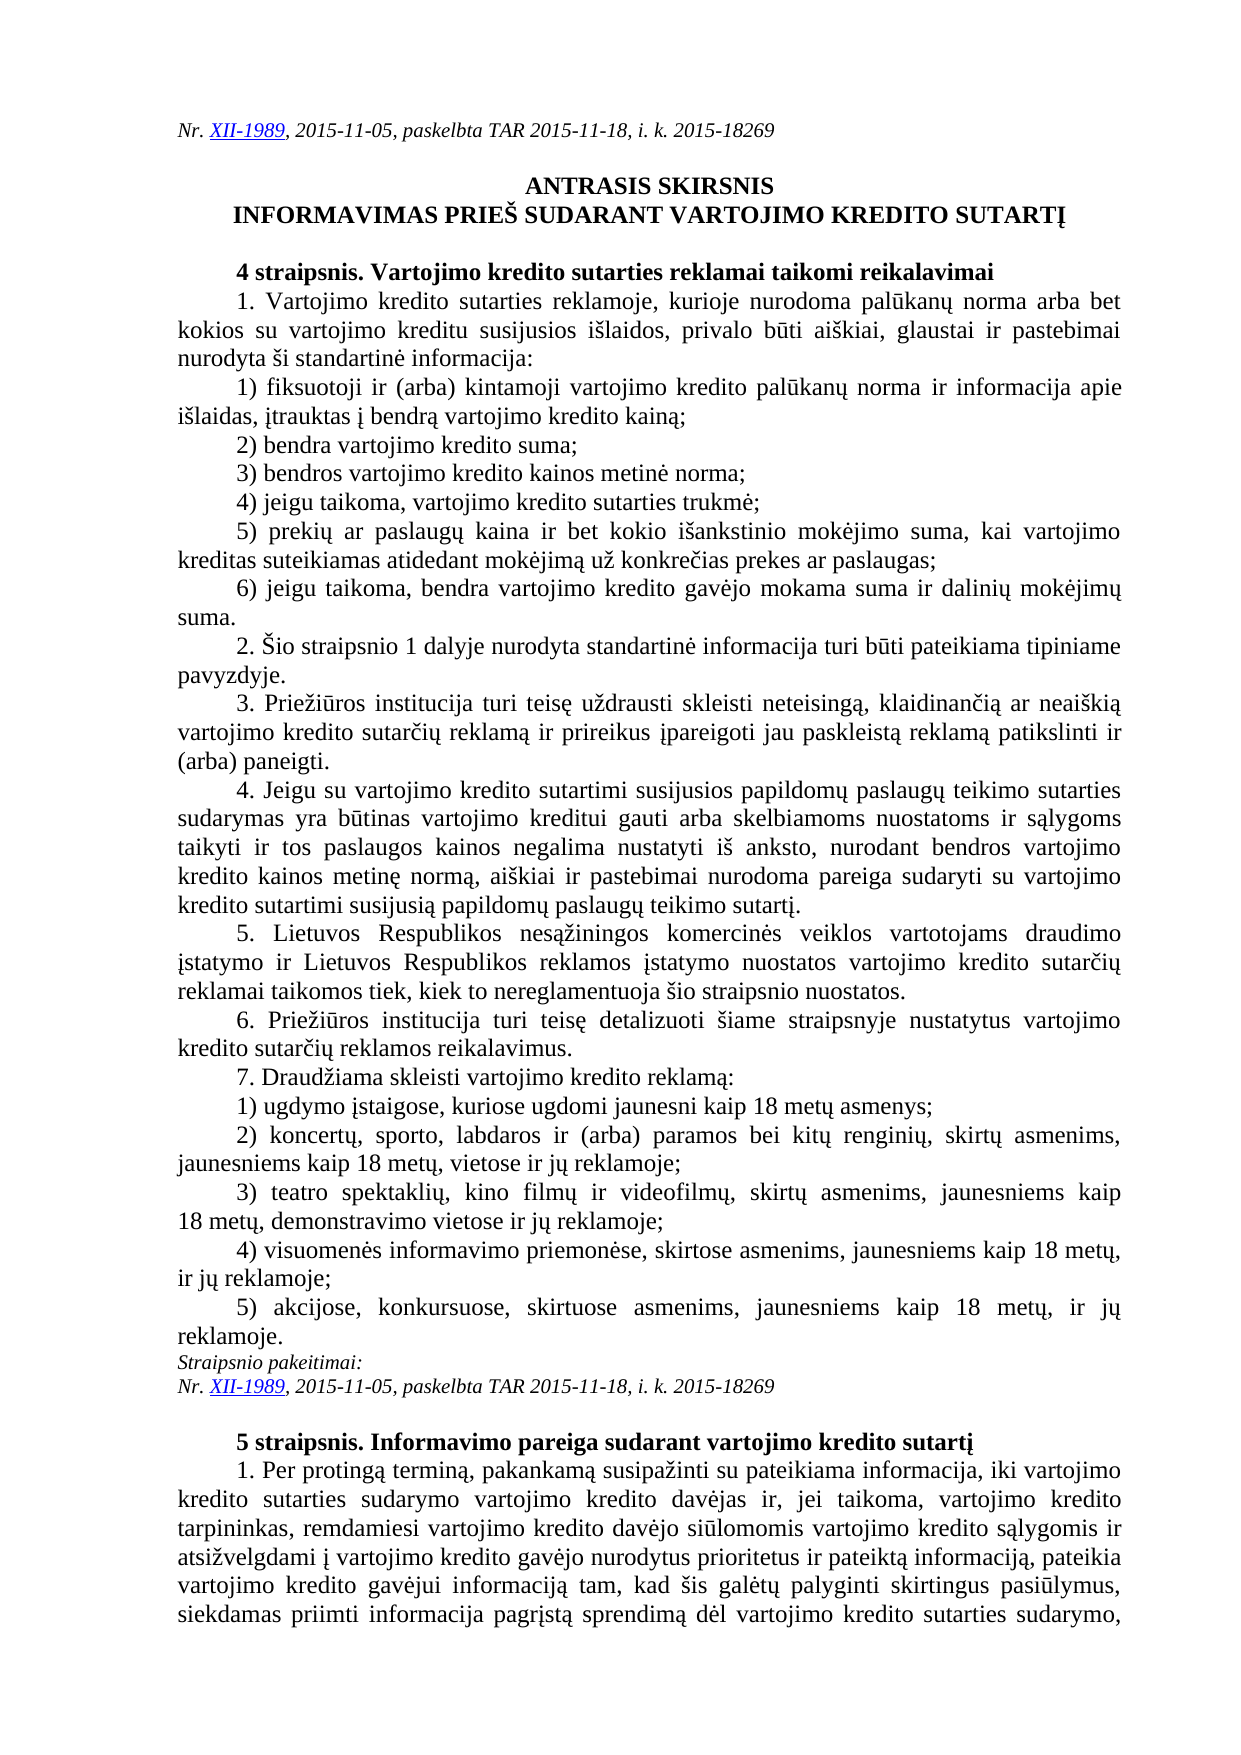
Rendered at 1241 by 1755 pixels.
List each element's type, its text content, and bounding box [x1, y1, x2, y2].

text Nr. XII-1989, 2015-11-05, paskelbta TAR 2015-11-18, i. k. 2015-18269 [177, 1374, 1122, 1398]
text 1) fiksuotoji ir (arba) kintamoji vartojimo kredito palūkanų norma ir informacija apie išlaidas, įtrauktas į bendrą vartojimo kredito kainą; [177, 372, 1122, 430]
text INFORMAVIMAS PRIEŠ SUDARANT VARTOJIMO KREDITO SUTARTĮ [177, 200, 1122, 228]
text 6. Priežiūros institucija turi teisę detalizuoti šiame straipsnyje nustatytus vartojimo kredito sutarčių reklamos reikalavimus. [177, 1005, 1122, 1062]
text 3. Priežiūros institucija turi teisę uždrausti skleisti neteisingą, klaidinančią ar neaiškią vartojimo kredito sutarčių reklamą ir prireikus įpareigoti jau paskleistą reklamą patikslinti ir (arba) paneigti. [177, 688, 1122, 775]
text 3) bendros vartojimo kredito kainos metinė norma; [177, 458, 1122, 487]
text Nr. XII-1989, 2015-11-05, paskelbta TAR 2015-11-18, i. k. 2015-18269 [177, 118, 1122, 142]
text 7. Draudžiama skleisti vartojimo kredito reklamą: [177, 1062, 1122, 1091]
text ANTRASIS SKIRSNIS [177, 171, 1122, 200]
text 2) bendra vartojimo kredito suma; [177, 430, 1122, 458]
text 1) ugdymo įstaigose, kuriose ugdomi jaunesni kaip 18 metų asmenys; [177, 1091, 1122, 1120]
text 2. Šio straipsnio 1 dalyje nurodyta standartinė informacija turi būti pateikiama tipiniame pavyzdyje. [177, 631, 1122, 688]
text Straipsnio pakeitimai: [177, 1350, 1122, 1374]
text 5 straipsnis. Informavimo pareiga sudarant vartojimo kredito sutartį [236, 1427, 1122, 1455]
text 5) prekių ar paslaugų kaina ir bet kokio išankstinio mokėjimo suma, kai vartojimo kreditas suteikiamas atidedant mokėjimą už konkrečias prekes ar paslaugas; [177, 516, 1122, 573]
text 1. Vartojimo kredito sutarties reklamoje, kurioje nurodoma palūkanų norma arba bet kokios su vartojimo kreditu susijusios išlaidos, privalo būti aiškiai, glaustai ir pastebimai nurodyta ši standartinė informacija: [177, 286, 1122, 372]
text 3) teatro spektaklių, kino filmų ir videofilmų, skirtų asmenims, jaunesniems kaip 18 metų, demonstravimo vietose ir jų reklamoje; [177, 1177, 1122, 1235]
text 5) akcijose, konkursuose, skirtuose asmenims, jaunesniems kaip 18 metų, ir jų reklamoje. [177, 1292, 1122, 1350]
text 4. Jeigu su vartojimo kredito sutartimi susijusios papildomų paslaugų teikimo sutarties sudarymas yra būtinas vartojimo kreditui gauti arba skelbiamoms nuostatoms ir sąlygoms taikyti ir tos paslaugos kainos negalima nustatyti iš anksto, nurodant bendros vartojimo kredito kainos metinę normą, aiškiai ir pastebimai nurodoma pareiga sudaryti su vartojimo kredito sutartimi susijusią papildomų paslaugų teikimo sutartį. [177, 775, 1122, 918]
text 4) visuomenės informavimo priemonėse, skirtose asmenims, jaunesniems kaip 18 metų, ir jų reklamoje; [177, 1235, 1122, 1292]
text 4) jeigu taikoma, vartojimo kredito sutarties trukmė; [177, 487, 1122, 516]
text 5. Lietuvos Respublikos nesąžiningos komercinės veiklos vartotojams draudimo įstatymo ir Lietuvos Respublikos reklamos įstatymo nuostatos vartojimo kredito sutarčių reklamai taikomos tiek, kiek to nereglamentuoja šio straipsnio nuostatos. [177, 918, 1122, 1005]
text 6) jeigu taikoma, bendra vartojimo kredito gavėjo mokama suma ir dalinių mokėjimų suma. [177, 573, 1122, 631]
text 4 straipsnis. Vartojimo kredito sutarties reklamai taikomi reikalavimai [177, 257, 1122, 286]
text 1. Per protingą terminą, pakankamą susipažinti su pateikiama informacija, iki vartojimo kredito sutarties sudarymo vartojimo kredito davėjas ir, jei taikoma, vartojimo kredito tarpininkas, remdamiesi vartojimo kredito davėjo siūlomomis vartojimo kredito sąlygomis ir atsižvelgdami į vartojimo kredito gavėjo nurodytus prioritetus ir pateiktą informaciją, pateikia vartojimo kredito gavėjui informaciją tam, kad šis galėtų palyginti skirtingus pasiūlymus, siekdamas priimti informacija pagrįstą sprendimą dėl vartojimo kredito sutarties sudarymo, [177, 1455, 1122, 1628]
text 2) koncertų, sporto, labdaros ir (arba) paramos bei kitų renginių, skirtų asmenims, jaunesniems kaip 18 metų, vietose ir jų reklamoje; [177, 1120, 1122, 1177]
